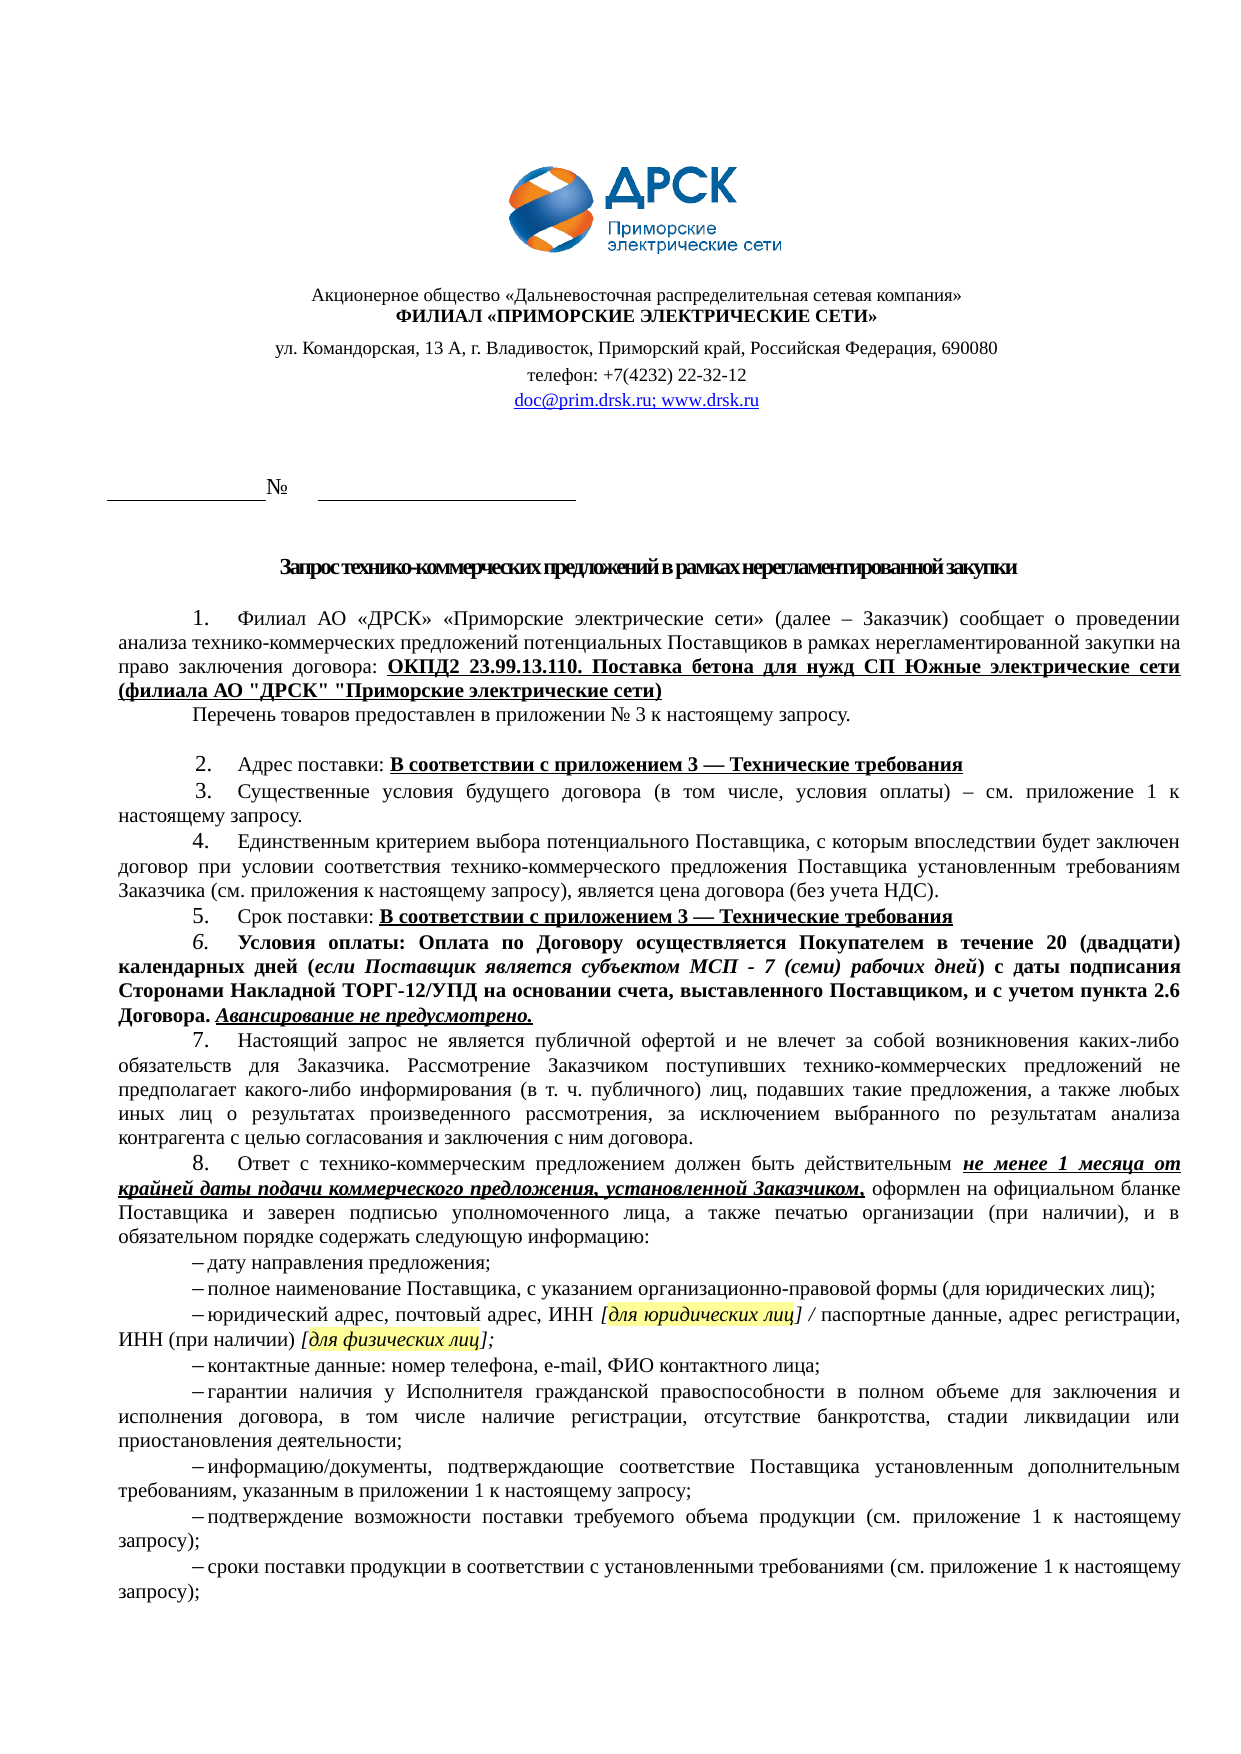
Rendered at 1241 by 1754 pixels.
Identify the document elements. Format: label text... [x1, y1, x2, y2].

list Филиал АО «ДРСК» «Приморские электрические сети» (далее – Заказчик) сообщает о проведении анализа технико-коммерческих предложений потенциальных Поставщиков в рамках нерегламентированной закупки на право заключения договора: ОКПД2 23.99.13.110. Поставка бетона для нужд СП Южные электрические сети (филиала АО "ДРСК" "Приморские электрические сети) [118, 604, 1181, 702]
table_header Акционерное общество «Дальневосточная распределительная сетевая компания» ФИЛИАЛ «ПРИМОРСКИЕ ЭЛЕКТРИЧЕСКИЕ СЕТИ» [107, 284, 1167, 328]
text Перечень товаров предоставлен в приложении № 3 к настоящему запросу. [192, 702, 1181, 726]
list контактные данные: номер телефона, e-mail, ФИО контактного лица; [118, 1351, 1181, 1377]
table_cell [107, 328, 1167, 336]
list подтверждение возможности поставки требуемого объема продукции (см. приложение 1 к настоящему запросу); [118, 1502, 1181, 1552]
table_header № [266, 473, 318, 499]
picture [509, 166, 781, 254]
text Запрос технико-коммерческих предложений в рамках нерегламентированной закупки [118, 553, 1181, 580]
list полное наименование Поставщика, с указанием организационно-правовой формы (для юридических лиц); [118, 1274, 1181, 1300]
table_cell телефон: +7(4232) 22-32-12 [107, 360, 1167, 389]
table_cell ул. Командорская, 13 А, г. Владивосток, Приморский край, Российская Федерация, 690080 [107, 336, 1167, 360]
list гарантии наличия у Исполнителя гражданской правоспособности в полном объеме для заключения и исполнения договора, в том числе наличие регистрации, отсутствие банкротства, стадии ликвидации или приостановления деятельности; [118, 1377, 1181, 1452]
list информацию/документы, подтверждающие соответствие Поставщика установленным дополнительным требованиям, указанным в приложении 1 к настоящему запросу; [118, 1452, 1181, 1502]
table_cell doc@prim.drsk.ru; www.drsk.ru [107, 389, 1167, 442]
list Ответ с технико-коммерческим предложением должен быть действительным не менее 1 месяца от крайней даты подачи коммерческого предложения, установленной Заказчиком, оформлен на официальном бланке Поставщика и заверен подписью уполномоченного лица, а также печатью организации (при наличии), и в обязательном порядке содержать следующую информацию: [118, 1149, 1181, 1248]
list Настоящий запрос не является публичной офертой и не влечет за собой возникновения каких-либо обязательств для Заказчика. Рассмотрение Заказчиком поступивших технико-коммерческих предложений не предполагает какого-либо информирования (в т. ч. публичного) лиц, подавших такие предложения, а также любых иных лиц о результатах произведенного рассмотрения, за исключением выбранного по результатам анализа контрагента с целью согласования и заключения с ним договора. [118, 1027, 1181, 1149]
list Единственным критерием выбора потенциального Поставщика, с которым впоследствии будет заключен договор при условии соответствия технико-коммерческого предложения Поставщика установленным требованиям Заказчика (см. приложения к настоящему запросу), является цена договора (без учета НДС). [118, 827, 1181, 902]
table_header [576, 473, 1240, 527]
list Условия оплаты: Оплата по Договору осуществляется Покупателем в течение 20 (двадцати) календарных дней (если Поставщик является субъектом МСП - 7 (семи) рабочих дней) с даты подписания Сторонами Накладной ТОРГ-12/УПД на основании счета, выставленного Поставщиком, и с учетом пункта 2.6 Договора. Авансирование не предусмотрено. [118, 928, 1181, 1027]
list Существенные условия будущего договора (в том числе, условия оплаты) – см. приложение 1 к настоящему запросу. [118, 777, 1181, 827]
list Срок поставки: В соответствии с приложением 3 — Технические требования [118, 902, 1181, 928]
list дату направления предложения; [118, 1248, 1181, 1274]
list юридический адрес, почтовый адрес, ИНН [для юридических лиц] / паспортные данные, адрес регистрации, ИНН (при наличии) [для физических лиц]; [118, 1300, 1181, 1351]
list сроки поставки продукции в соответствии с установленными требованиями (см. приложение 1 к настоящему запросу); [118, 1552, 1181, 1603]
list Адрес поставки: В соответствии с приложением 3 — Технические требования [118, 750, 1181, 777]
table_cell [107, 500, 576, 527]
table_header [107, 473, 266, 499]
table_header [318, 473, 576, 499]
